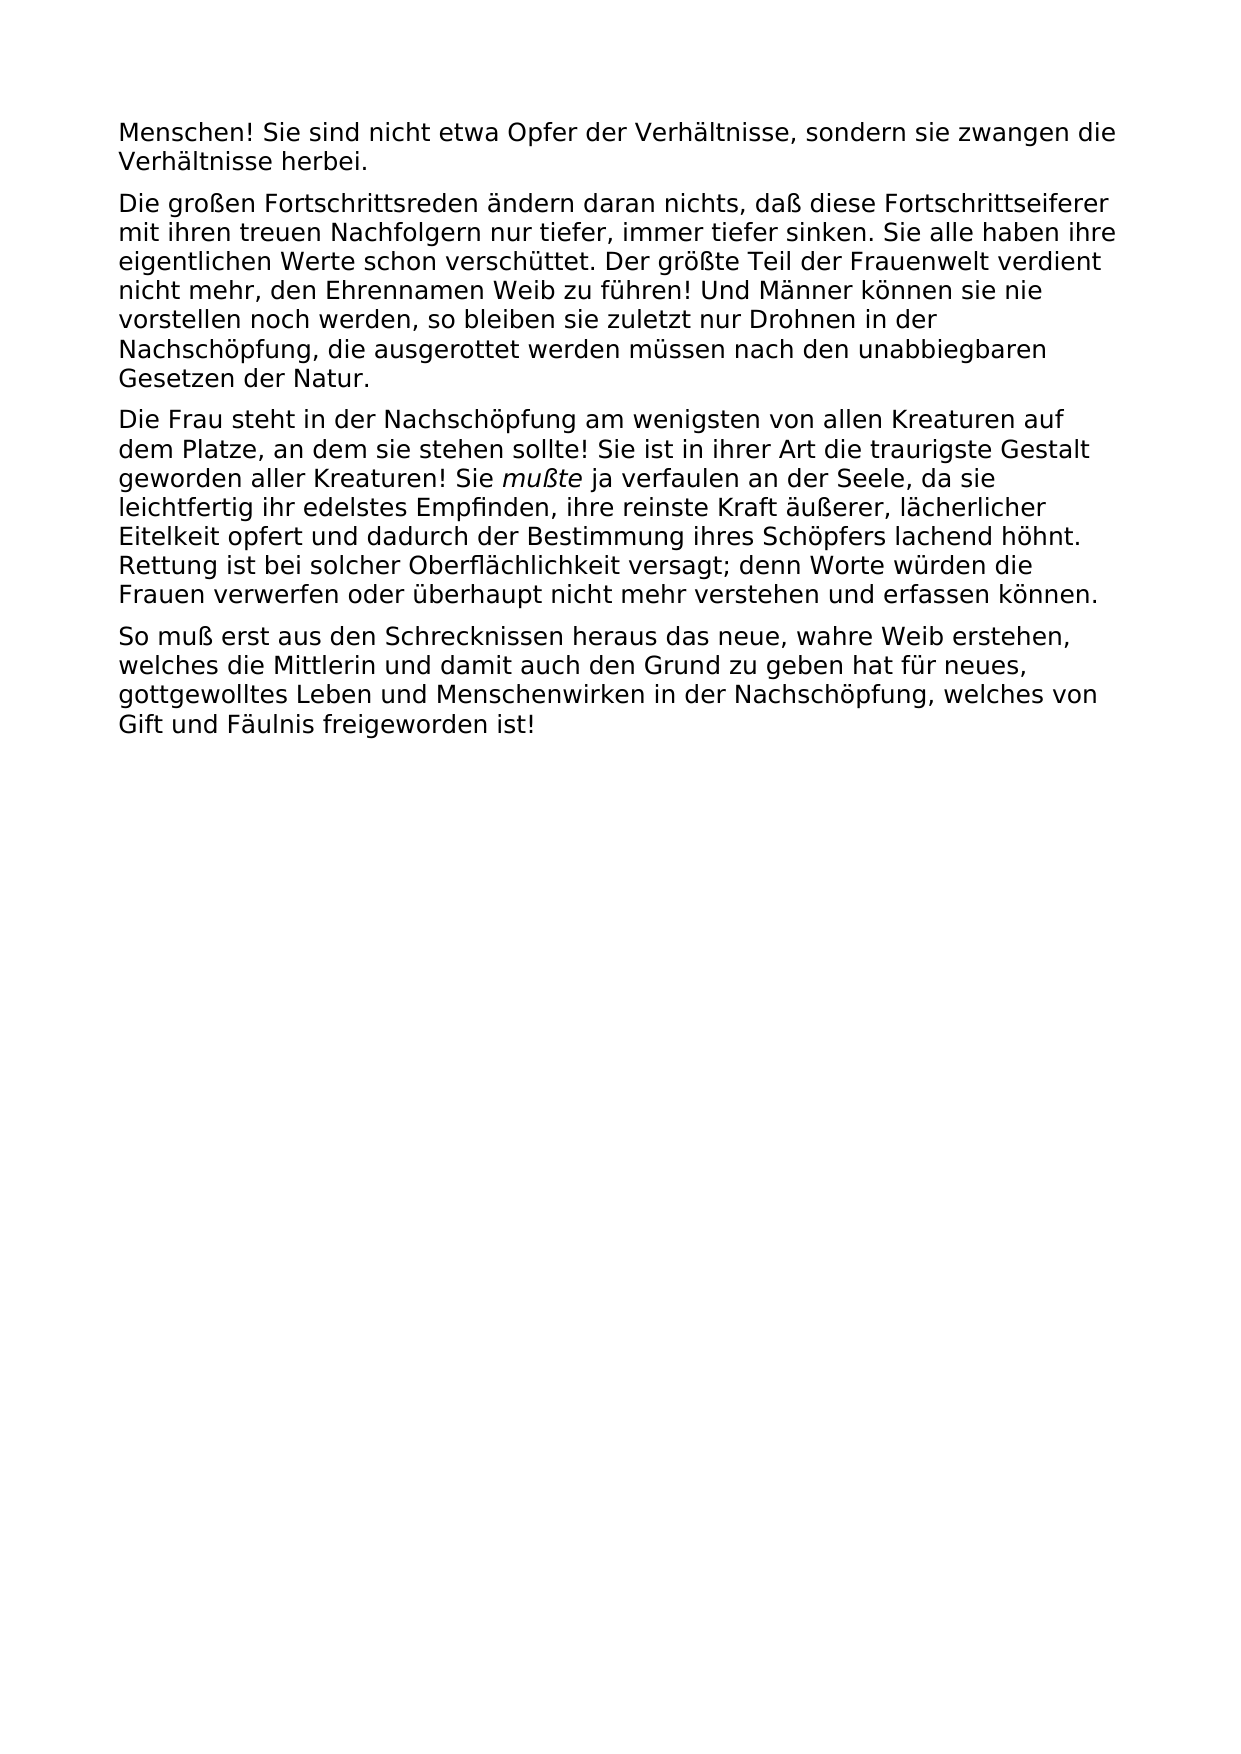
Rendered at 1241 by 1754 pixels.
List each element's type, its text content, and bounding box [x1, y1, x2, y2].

text Die großen Fortschrittsreden ändern daran nichts, daß diese Fortschrittseiferer mit ihren treuen Nachfolgern nur tiefer, immer tiefer sinken. Sie alle haben ihre eigentlichen Werte schon verschüttet. Der größte Teil der Frauenwelt verdient nicht mehr, den Ehrennamen Weib zu führen! Und Männer können sie nie vorstellen noch werden, so bleiben sie zuletzt nur Drohnen in der Nachschöpfung, die ausgerottet werden müssen nach den unabbiegbaren Gesetzen der Natur. [118, 189, 1122, 393]
text So muß erst aus den Schrecknissen heraus das neue, wahre Weib erstehen, welches die Mittlerin und damit auch den Grund zu geben hat für neues, gottgewolltes Leben und Menschenwirken in der Nachschöpfung, welches von Gift und Fäulnis freigeworden ist! [118, 622, 1122, 739]
text Menschen! Sie sind nicht etwa Opfer der Verhältnisse, sondern sie zwangen die Verhältnisse herbei. [118, 118, 1122, 176]
text Die Frau steht in der Nachschöpfung am wenigsten von allen Kreaturen auf dem Platze, an dem sie stehen sollte! Sie ist in ihrer Art die traurigste Gestalt geworden aller Kreaturen! Sie mußte ja verfaulen an der Seele, da sie leichtfertig ihr edelstes Empfinden, ihre reinste Kraft äußerer, lächerlicher Eitelkeit opfert und dadurch der Bestimmung ihres Schöpfers lachend höhnt. Rettung ist bei solcher Oberflächlichkeit versagt; denn Worte würden die Frauen verwerfen oder überhaupt nicht mehr verstehen und erfassen können. [118, 406, 1122, 610]
